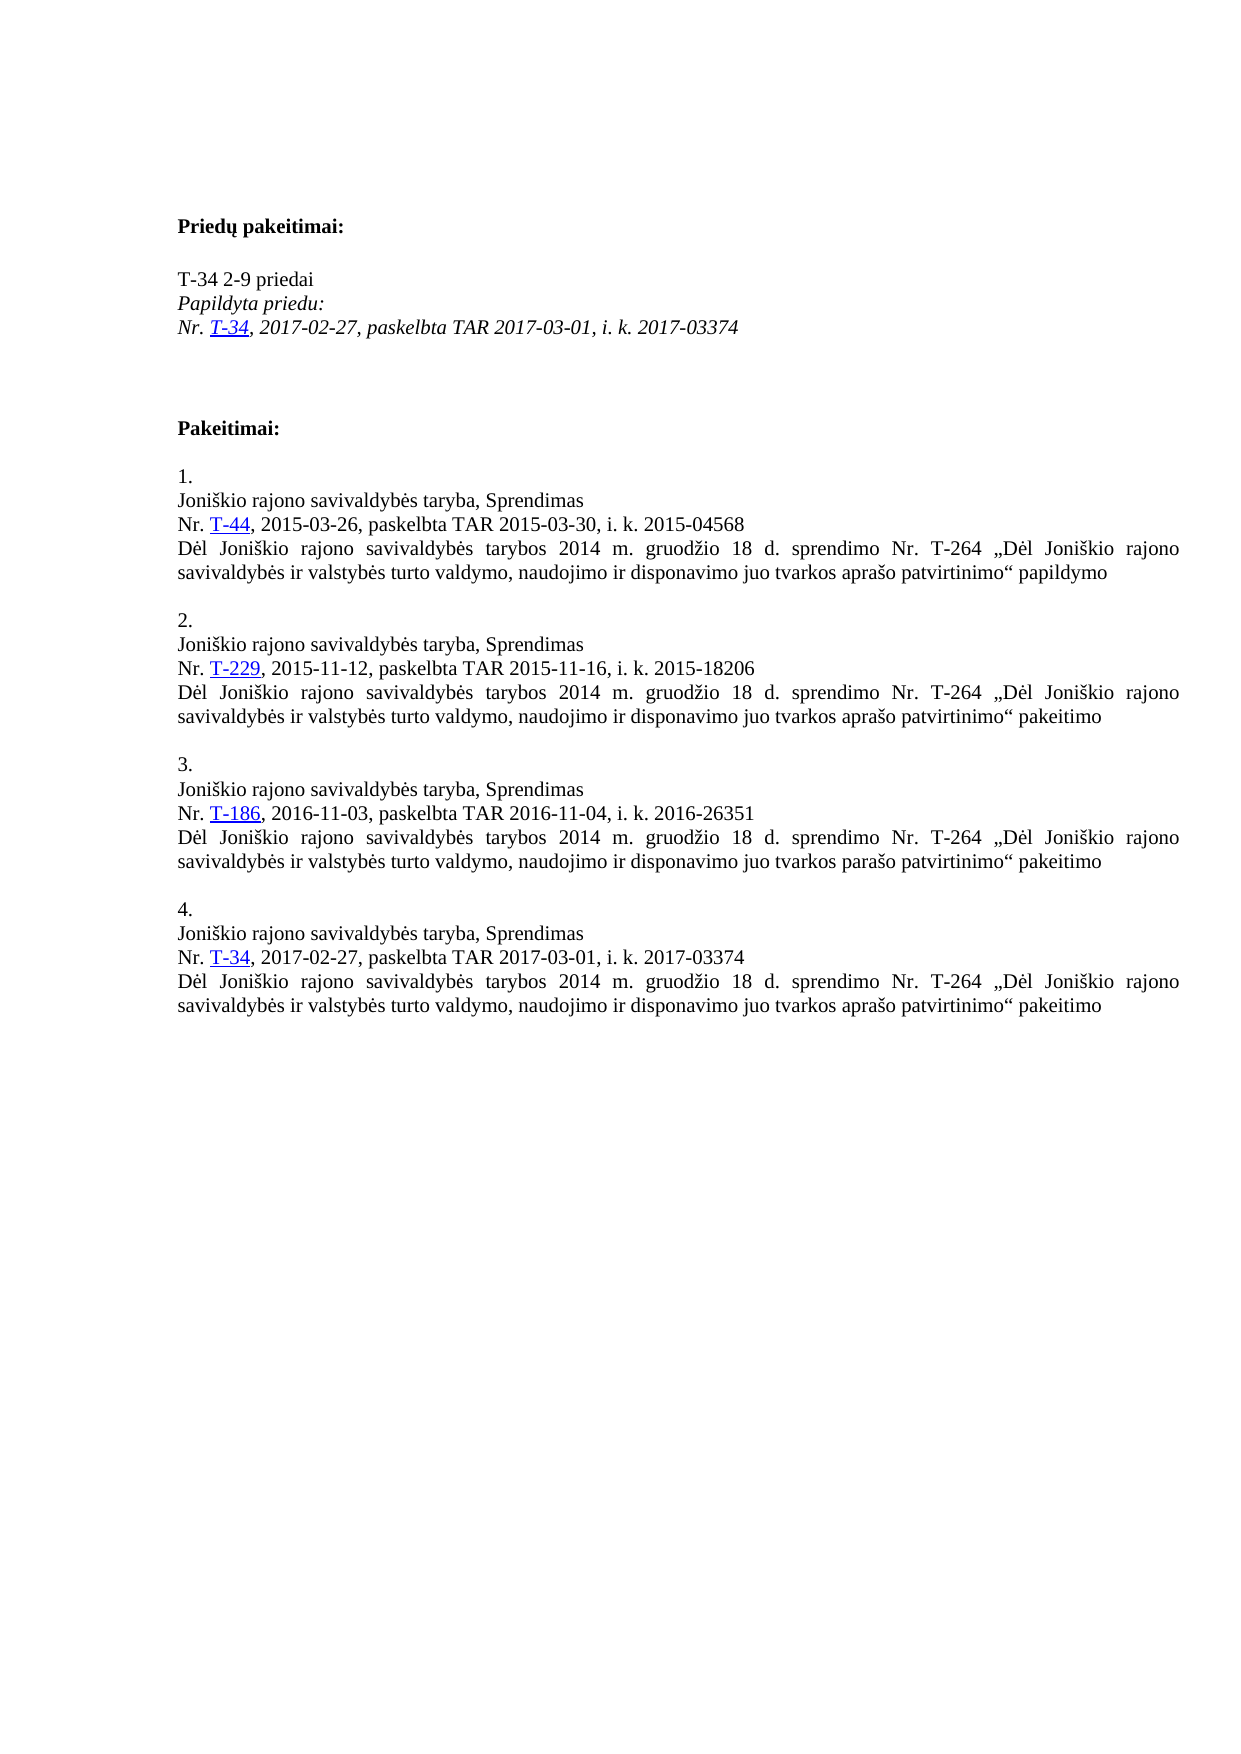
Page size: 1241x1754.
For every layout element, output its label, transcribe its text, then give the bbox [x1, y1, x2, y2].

text Nr. T-229, 2015-11-12, paskelbta TAR 2015-11-16, i. k. 2015-18206 [177, 656, 1181, 680]
text Priedų pakeitimai: [177, 214, 1181, 238]
text Papildyta priedu: [177, 291, 1181, 314]
text 2. [177, 608, 1181, 632]
text 4. [177, 897, 1181, 921]
text 3. [177, 752, 1181, 776]
text Nr. T-44, 2015-03-26, paskelbta TAR 2015-03-30, i. k. 2015-04568 [177, 512, 1181, 536]
text Dėl Joniškio rajono savivaldybės tarybos 2014 m. gruodžio 18 d. sprendimo Nr. T-264 „Dėl Joniškio rajono savivaldybės ir valstybės turto valdymo, naudojimo ir disponavimo juo tvarkos parašo patvirtinimo“ pakeitimo [177, 824, 1181, 873]
text Joniškio rajono savivaldybės taryba, Sprendimas [177, 776, 1181, 801]
text Joniškio rajono savivaldybės taryba, Sprendimas [177, 488, 1181, 512]
text T-34 2-9 priedai [177, 266, 1181, 291]
text 1. [177, 464, 1181, 488]
text Pakeitimai: [177, 416, 1181, 439]
text Nr. T-186, 2016-11-03, paskelbta TAR 2016-11-04, i. k. 2016-26351 [177, 801, 1181, 824]
text Dėl Joniškio rajono savivaldybės tarybos 2014 m. gruodžio 18 d. sprendimo Nr. T-264 „Dėl Joniškio rajono savivaldybės ir valstybės turto valdymo, naudojimo ir disponavimo juo tvarkos aprašo patvirtinimo“ pakeitimo [177, 969, 1181, 1017]
text Dėl Joniškio rajono savivaldybės tarybos 2014 m. gruodžio 18 d. sprendimo Nr. T-264 „Dėl Joniškio rajono savivaldybės ir valstybės turto valdymo, naudojimo ir disponavimo juo tvarkos aprašo patvirtinimo“ papildymo [177, 536, 1181, 584]
text Joniškio rajono savivaldybės taryba, Sprendimas [177, 921, 1181, 945]
text Joniškio rajono savivaldybės taryba, Sprendimas [177, 632, 1181, 656]
text Nr. T-34, 2017-02-27, paskelbta TAR 2017-03-01, i. k. 2017-03374 [177, 945, 1181, 969]
text Nr. T-34, 2017-02-27, paskelbta TAR 2017-03-01, i. k. 2017-03374 [177, 314, 1181, 339]
text Dėl Joniškio rajono savivaldybės tarybos 2014 m. gruodžio 18 d. sprendimo Nr. T-264 „Dėl Joniškio rajono savivaldybės ir valstybės turto valdymo, naudojimo ir disponavimo juo tvarkos aprašo patvirtinimo“ pakeitimo [177, 680, 1181, 728]
